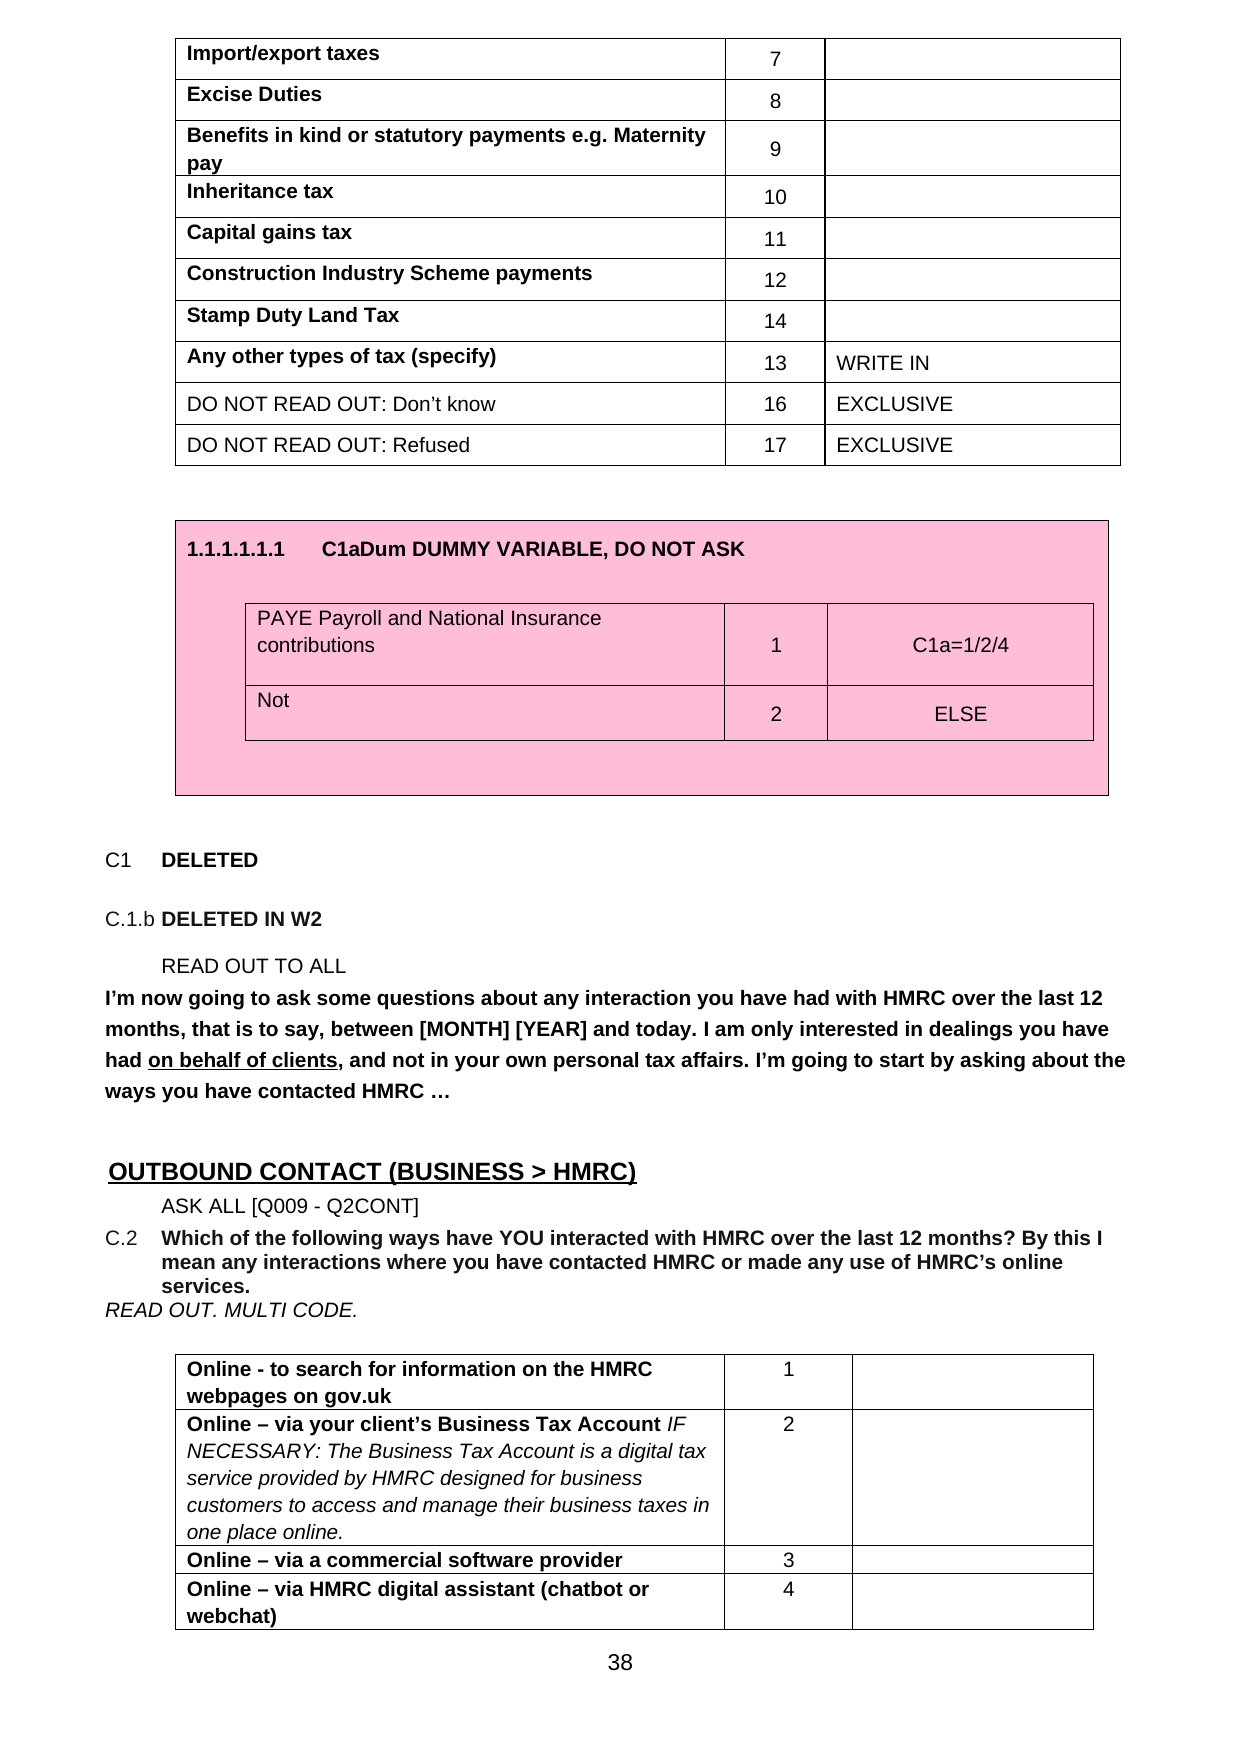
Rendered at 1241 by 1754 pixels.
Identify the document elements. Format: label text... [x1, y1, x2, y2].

list DELETED IN W2 [105, 906, 1135, 930]
table_cell [826, 39, 1120, 79]
table_cell 9 [726, 121, 824, 175]
table_cell 3 [725, 1546, 852, 1573]
table_cell Capital gains tax [176, 218, 725, 258]
table_header [853, 1355, 1093, 1409]
table_cell 4 [725, 1574, 852, 1628]
table_cell Online – via your client’s Business Tax Account IF NECESSARY: The Business Tax Account is a digital tax service provided by HMRC designed for business customers to access and manage their business taxes in one place online. [176, 1410, 724, 1545]
table_header PAYE Payroll and National Insurance contributions [246, 604, 724, 685]
table_cell [826, 301, 1120, 341]
subtitle read out to all [161, 954, 1135, 986]
table_cell EXCLUSIVE [826, 425, 1120, 465]
text OUTBOUND CONTACT (BUSINESS > HMRC) [108, 1157, 1135, 1194]
table_cell 8 [726, 80, 824, 120]
table_cell Online – via a commercial software provider [176, 1546, 724, 1573]
table_cell Benefits in kind or statutory payments e.g. Maternity pay [176, 121, 725, 175]
table_cell 2 [725, 1410, 852, 1545]
table_cell Construction Industry Scheme payments [176, 259, 725, 299]
table_header 1 [725, 1355, 852, 1409]
table_cell [853, 1546, 1093, 1573]
table_cell ELSE [828, 686, 1093, 740]
table_cell 11 [726, 218, 824, 258]
table_cell 16 [726, 383, 824, 423]
list Which of the following ways have YOU interacted with HMRC over the last 12 months? By this I mean any interactions where you have contacted HMRC or made any use of HMRC’s online services. [105, 1226, 1135, 1297]
table_cell Online – via HMRC digital assistant (chatbot or webchat) [176, 1574, 724, 1628]
table_cell 14 [726, 301, 824, 341]
table_header C1aDum DUMMY VARIABLE, DO NOT ASK [176, 521, 1108, 795]
table_cell DO NOT READ OUT: Refused [176, 425, 725, 465]
subtitle I’m now going to ask some questions about any interaction you have had with HMRC over the last 12 months, that is to say, between [MONTH] [YEAR] and today. I am only interested in dealings you have had on behalf of clients, and not in your own personal tax affairs. I’m going to start by asking about the ways you have contacted HMRC … [105, 986, 1135, 1110]
table_cell [826, 259, 1120, 299]
table_cell 12 [726, 259, 824, 299]
table_cell 7 [726, 39, 824, 79]
table_cell Excise Duties [176, 80, 725, 120]
table_header C1a=1/2/4 [828, 604, 1093, 685]
table_cell 17 [726, 425, 824, 465]
table_cell Not [246, 686, 724, 740]
table_cell Inheritance tax [176, 176, 725, 217]
table_cell Any other types of tax (specify) [176, 342, 725, 382]
subtitle read out. multi code. [105, 1297, 1135, 1328]
table_cell [853, 1574, 1093, 1628]
table_cell DO NOT READ OUT: Don’t know [176, 383, 725, 423]
table_cell Stamp Duty Land Tax [176, 301, 725, 341]
subtitle C1 DELETED [105, 848, 1135, 879]
table_cell 13 [726, 342, 824, 382]
table_cell EXCLUSIVE [826, 383, 1120, 423]
table_cell WRITE IN [826, 342, 1120, 382]
table_cell [826, 80, 1120, 120]
table_cell [853, 1410, 1093, 1545]
subtitle ASK all [Q009 - Q2cont] [161, 1194, 1135, 1226]
table_cell [826, 176, 1120, 217]
table_cell 2 [725, 686, 827, 740]
table_header 1 [725, 604, 827, 685]
table_cell [826, 218, 1120, 258]
table_cell 10 [726, 176, 824, 217]
table_cell Import/export taxes [176, 39, 725, 79]
table_header Online - to search for information on the HMRC webpages on gov.uk [176, 1355, 724, 1409]
table_cell [826, 121, 1120, 175]
